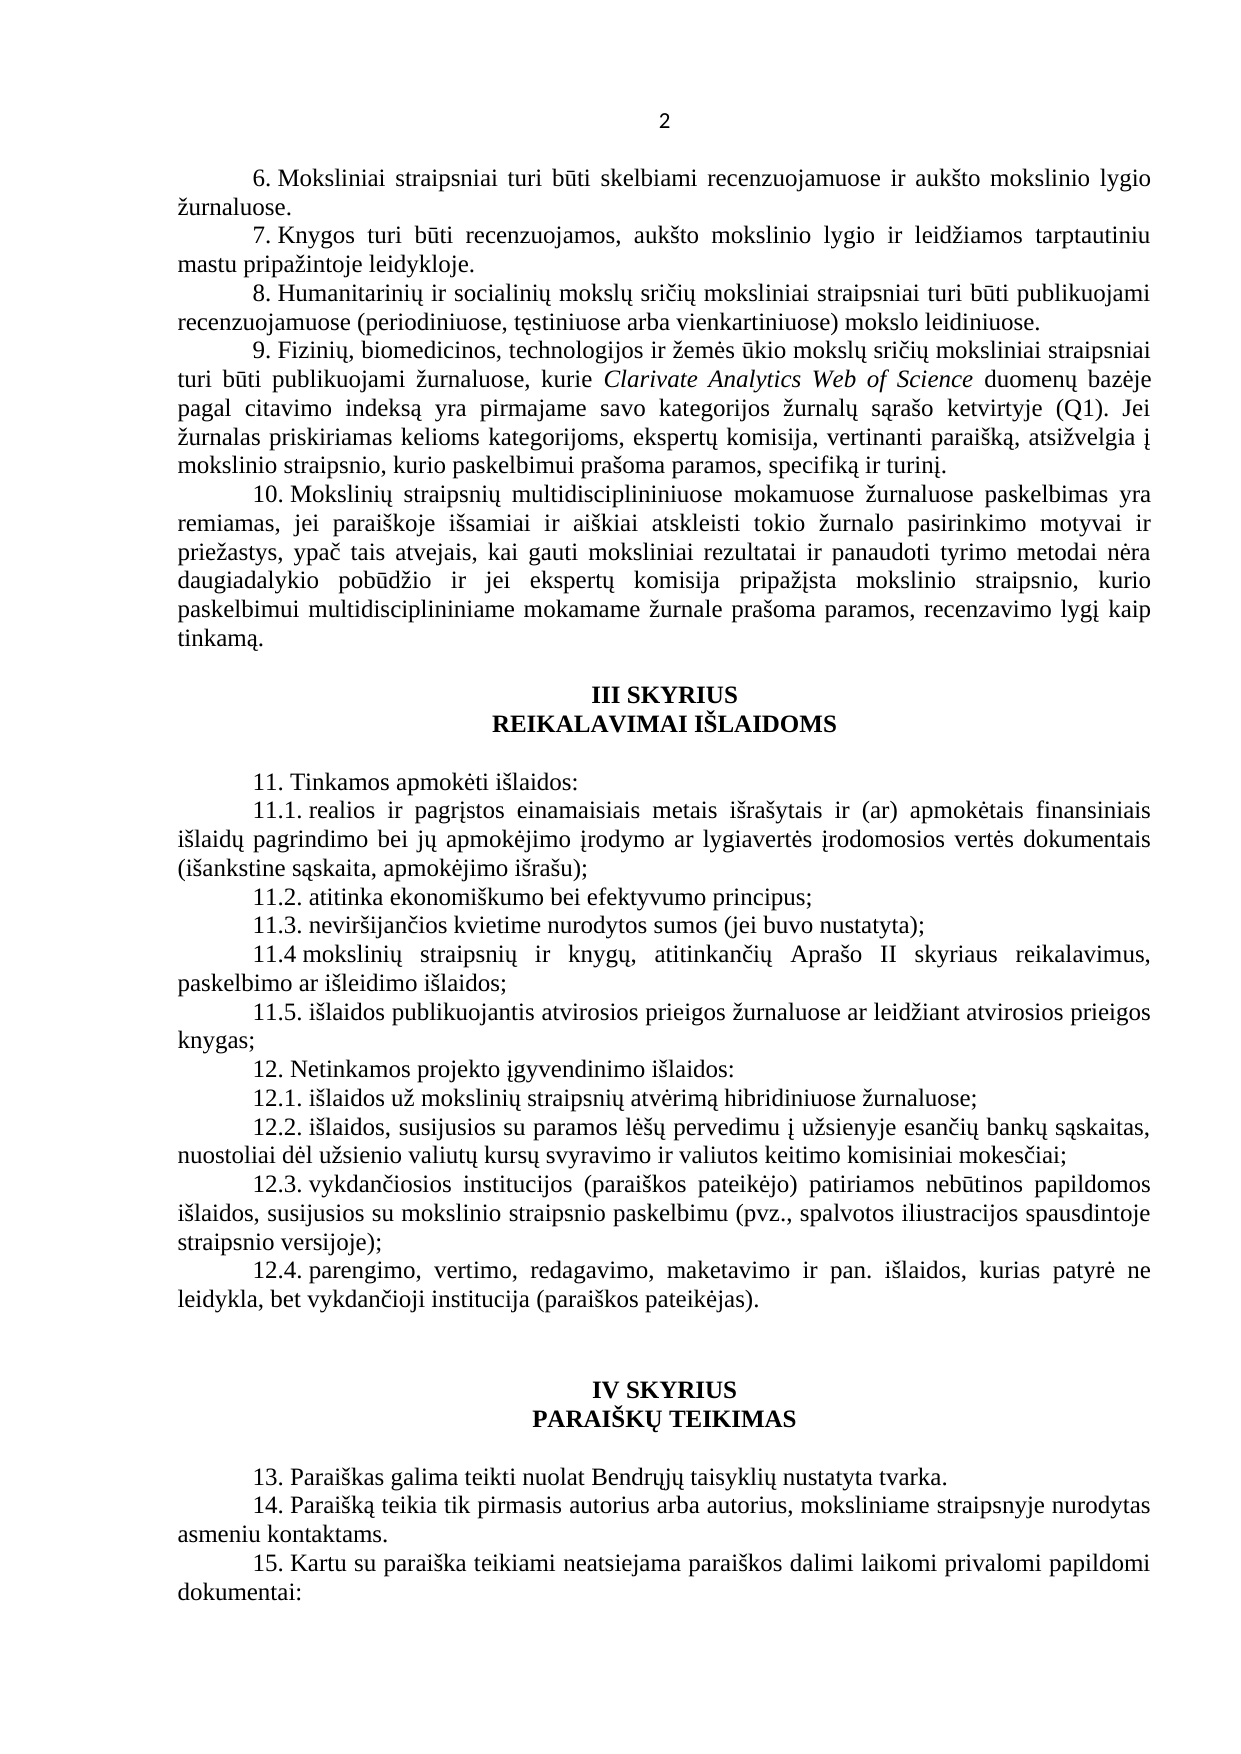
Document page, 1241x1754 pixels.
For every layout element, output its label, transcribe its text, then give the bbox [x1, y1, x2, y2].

text 6. Moksliniai straipsniai turi būti skelbiami recenzuojamuose ir aukšto mokslinio lygio žurnaluose. [177, 163, 1152, 221]
text 9. Fizinių, biomedicinos, technologijos ir žemės ūkio mokslų sričių moksliniai straipsniai turi būti publikuojami žurnaluose, kurie Clarivate Analytics Web of Science duomenų bazėje pagal citavimo indeksą yra pirmajame savo kategorijos žurnalų sąrašo ketvirtyje (Q1). Jei žurnalas priskiriamas kelioms kategorijoms, ekspertų komisija, vertinanti paraišką, atsižvelgia į mokslinio straipsnio, kurio paskelbimui prašoma paramos, specifiką ir turinį. [177, 336, 1152, 479]
text 11.2. atitinka ekonomiškumo bei efektyvumo principus; [177, 882, 1152, 911]
text 12.2. išlaidos, susijusios su paramos lėšų pervedimu į užsienyje esančių bankų sąskaitas, nuostoliai dėl užsienio valiutų kursų svyravimo ir valiutos keitimo komisiniai mokesčiai; [177, 1112, 1152, 1169]
text III SKYRIUS [177, 681, 1152, 709]
text REIKALAVIMAI IŠLAIDOMS [177, 709, 1152, 738]
text IV SKYRIUS [177, 1375, 1152, 1404]
text 8. Humanitarinių ir socialinių mokslų sričių moksliniai straipsniai turi būti publikuojami recenzuojamuose (periodiniuose, tęstiniuose arba vienkartiniuose) mokslo leidiniuose. [177, 278, 1152, 336]
text 11. Tinkamos apmokėti išlaidos: [177, 767, 1152, 796]
text 10. Mokslinių straipsnių multidisciplininiuose mokamuose žurnaluose paskelbimas yra remiamas, jei paraiškoje išsamiai ir aiškiai atskleisti tokio žurnalo pasirinkimo motyvai ir priežastys, ypač tais atvejais, kai gauti moksliniai rezultatai ir panaudoti tyrimo metodai nėra daugiadalykio pobūdžio ir jei ekspertų komisija pripažįsta mokslinio straipsnio, kurio paskelbimui multidisciplininiame mokamame žurnale prašoma paramos, recenzavimo lygį kaip tinkamą. [177, 479, 1152, 652]
text 14. Paraišką teikia tik pirmasis autorius arba autorius, moksliniame straipsnyje nurodytas asmeniu kontaktams. [177, 1490, 1152, 1548]
text 11.4 mokslinių straipsnių ir knygų, atitinkančių Aprašo II skyriaus reikalavimus, paskelbimo ar išleidimo išlaidos; [177, 939, 1152, 997]
text 7. Knygos turi būti recenzuojamos, aukšto mokslinio lygio ir leidžiamos tarptautiniu mastu pripažintoje leidykloje. [177, 221, 1152, 278]
text 13. Paraiškas galima teikti nuolat Bendrųjų taisyklių nustatyta tvarka. [177, 1462, 1152, 1490]
text 11.5. išlaidos publikuojantis atvirosios prieigos žurnaluose ar leidžiant atvirosios prieigos knygas; [177, 997, 1152, 1054]
text 15. Kartu su paraiška teikiami neatsiejama paraiškos dalimi laikomi privalomi papildomi dokumentai: [177, 1548, 1152, 1605]
text 12. Netinkamos projekto įgyvendinimo išlaidos: [177, 1054, 1152, 1083]
text 12.4. parengimo, vertimo, redagavimo, maketavimo ir pan. išlaidos, kurias patyrė ne leidykla, bet vykdančioji institucija (paraiškos pateikėjas). [177, 1256, 1152, 1313]
text 11.3. neviršijančios kvietime nurodytos sumos (jei buvo nustatyta); [177, 911, 1152, 939]
text 12.3. vykdančiosios institucijos (paraiškos pateikėjo) patiriamos nebūtinos papildomos išlaidos, susijusios su mokslinio straipsnio paskelbimu (pvz., spalvotos iliustracijos spausdintoje straipsnio versijoje); [177, 1169, 1152, 1256]
text PARAIŠKŲ TEIKIMAS [177, 1404, 1152, 1433]
text 11.1. realios ir pagrįstos einamaisiais metais išrašytais ir (ar) apmokėtais finansiniais išlaidų pagrindimo bei jų apmokėjimo įrodymo ar lygiavertės įrodomosios vertės dokumentais (išankstine sąskaita, apmokėjimo išrašu); [177, 796, 1152, 882]
text 12.1. išlaidos už mokslinių straipsnių atvėrimą hibridiniuose žurnaluose; [177, 1083, 1152, 1112]
